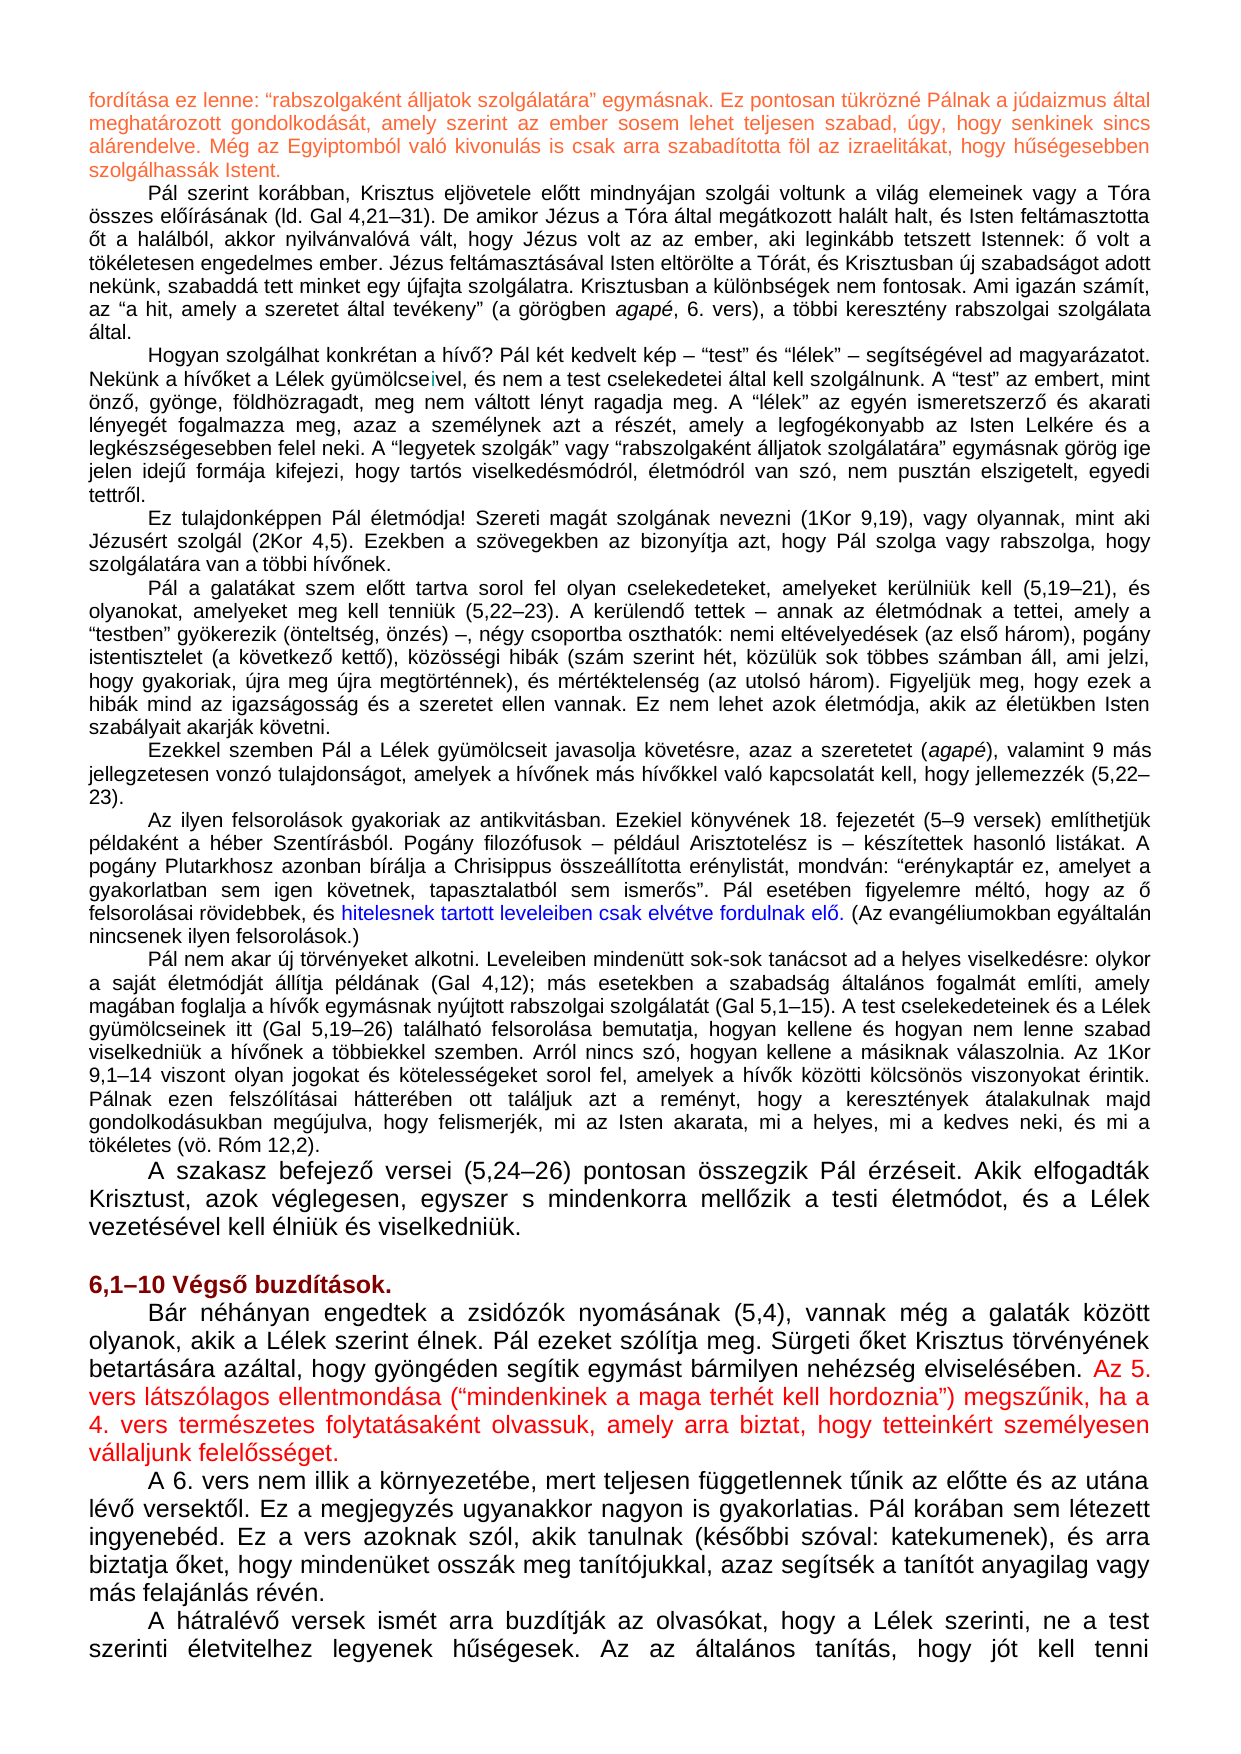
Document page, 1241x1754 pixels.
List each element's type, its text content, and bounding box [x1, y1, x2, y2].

text A hátralévő versek ismét arra buzdítják az olvasókat, hogy a Lélek szerinti, ne a test szerinti életvitelhez legyenek hűségesek. Az az általános tanítás, hogy jót kell tenni [88, 1607, 1152, 1663]
text Pál nem akar új törvényeket alkotni. Leveleiben mindenütt sok-sok tanácsot ad a helyes viselkedésre: olykor a saját életmódját állítja példának (Gal 4,12); más esetekben a szabadság általános fogalmát említi, amely magában foglalja a hívők egymásnak nyújtott rabszolgai szolgálatát (Gal 5,1–15). A test cselekedeteinek és a Lélek gyümölcseinek itt (Gal 5,19–26) található felsorolása bemutatja, hogyan kellene és hogyan nem lenne szabad viselkedniük a hívőnek a többiekkel szemben. Arról nincs szó, hogyan kellene a másiknak válaszolnia. Az 1Kor 9,1–14 viszont olyan jogokat és kötelességeket sorol fel, amelyek a hívők közötti kölcsönös viszonyokat érintik. Pálnak ezen felszólításai hátterében ott találjuk azt a reményt, hogy a keresztények átalakulnak majd gondolkodásukban megújulva, hogy felismerjék, mi az Isten akarata, mi a helyes, mi a kedves neki, és mi a tökéletes (vö. Róm 12,2). [88, 948, 1152, 1157]
text Pál a galatákat szem előtt tartva sorol fel olyan cselekedeteket, amelyeket kerülniük kell (5,19–21), és olyanokat, amelyeket meg kell tenniük (5,22–23). A kerülendő tettek – annak az életmódnak a tettei, amely a “testben” gyökerezik (önteltség, önzés) –, négy csoportba oszthatók: nemi eltévelyedések (az első három), pogány istentisztelet (a következő kettő), közösségi hibák (szám szerint hét, közülük sok többes számban áll, ami jelzi, hogy gyakoriak, újra meg újra megtörténnek), és mértéktelenség (az utolsó három). Figyeljük meg, hogy ezek a hibák mind az igazságosság és a szeretet ellen vannak. Ez nem lehet azok életmódja, akik az életükben Isten szabályait akarják követni. [88, 576, 1152, 739]
text Az ilyen felsorolások gyakoriak az antikvitásban. Ezekiel könyvének 18. fejezetét (5–9 versek) említhetjük példaként a héber Szentírásból. Pogány filozófusok – például Arisztotelész is – készítettek hasonló listákat. A pogány Plutarkhosz azonban bírálja a Chrisippus összeállította erénylistát, mondván: “erénykaptár ez, amelyet a gyakorlatban sem igen követnek, tapasztalatból sem ismerős”. Pál esetében figyelemre méltó, hogy az ő felsorolásai rövidebbek, és hitelesnek tartott leveleiben csak elvétve fordulnak elő. (Az evangéliumokban egyáltalán nincsenek ilyen felsorolások.) [88, 809, 1152, 948]
text Ez tulajdonképpen Pál életmódja! Szereti magát szolgának nevezni (1Kor 9,19), vagy olyannak, mint aki Jézusért szolgál (2Kor 4,5). Ezekben a szövegekben az bizonyítja azt, hogy Pál szolga vagy rabszolga, hogy szolgálatára van a többi hívőnek. [88, 507, 1152, 576]
text 6,1–10 Végső buzdítások. [88, 1271, 1152, 1299]
text Hogyan szolgálhat konkrétan a hívő? Pál két kedvelt kép – “test” és “lélek” – segítségével ad magyarázatot. Nekünk a hívőket a Lélek gyümölcseivel, és nem a test cselekedetei által kell szolgálnunk. A “test” az embert, mint önző, gyönge, földhözragadt, meg nem váltott lényt ragadja meg. A “lélek” az egyén ismeretszerző és akarati lényegét fogalmazza meg, azaz a személynek azt a részét, amely a legfogékonyabb az Isten Lelkére és a legkészségesebben felel neki. A “legyetek szolgák” vagy “rabszolgaként álljatok szolgálatára” egymásnak görög ige jelen idejű formája kifejezi, hogy tartós viselkedésmódról, életmódról van szó, nem pusztán elszigetelt, egyedi tettről. [88, 344, 1152, 507]
text A szakasz befejező versei (5,24–26) pontosan összegzik Pál érzéseit. Akik elfogadták Krisztust, azok véglegesen, egyszer s mindenkorra mellőzik a testi életmódot, és a Lélek vezetésével kell élniük és viselkedniük. [88, 1157, 1152, 1241]
text A 6. vers nem illik a környezetébe, mert teljesen függetlennek tűnik az előtte és az utána lévő versektől. Ez a megjegyzés ugyanakkor nagyon is gyakorlatias. Pál korában sem létezett ingyenebéd. Ez a vers azoknak szól, akik tanulnak (későbbi szóval: katekumenek), és arra biztatja őket, hogy mindenüket osszák meg tanítójukkal, azaz segítsék a tanítót anyagilag vagy más felajánlás révén. [88, 1467, 1152, 1607]
text fordítása ez lenne: “rabszolgaként álljatok szolgálatára” egymásnak. Ez pontosan tükrözné Pálnak a júdaizmus által meghatározott gondolkodását, amely szerint az ember sosem lehet teljesen szabad, úgy, hogy senkinek sincs alárendelve. Még az Egyiptomból való kivonulás is csak arra szabadította föl az izraelitákat, hogy hűségesebben szolgálhassák Istent. [88, 88, 1152, 181]
text Ezekkel szemben Pál a Lélek gyümölcseit javasolja követésre, azaz a szeretetet (agapé), valamint 9 más jellegzetesen vonzó tulajdonságot, amelyek a hívőnek más hívőkkel való kapcsolatát kell, hogy jellemezzék (5,22–23). [88, 739, 1152, 809]
text Bár néhányan engedtek a zsidózók nyomásának (5,4), vannak még a galaták között olyanok, akik a Lélek szerint élnek. Pál ezeket szólítja meg. Sürgeti őket Krisztus törvényének betartására azáltal, hogy gyöngéden segítik egymást bármilyen nehézség elviselésében. Az 5. vers látszólagos ellentmondása (“mindenkinek a maga terhét kell hordoznia”) megszűnik, ha a 4. vers természetes folytatásaként olvassuk, amely arra biztat, hogy tetteinkért személyesen vállaljunk felelősséget. [88, 1299, 1152, 1467]
text Pál szerint korábban, Krisztus eljövetele előtt mindnyájan szolgái voltunk a világ elemeinek vagy a Tóra összes előírásának (ld. Gal 4,21–31). De amikor Jézus a Tóra által megátkozott halált halt, és Isten feltámasztotta őt a halálból, akkor nyilvánvalóvá vált, hogy Jézus volt az az ember, aki leginkább tetszett Istennek: ő volt a tökéletesen engedelmes ember. Jézus feltámasztásával Isten eltörölte a Tórát, és Krisztusban új szabadságot adott nekünk, szabaddá tett minket egy újfajta szolgálatra. Krisztusban a különbségek nem fontosak. Ami igazán számít, az “a hit, amely a szeretet által tevékeny” (a görögben agapé, 6. vers), a többi keresztény rabszolgai szolgálata által. [88, 181, 1152, 344]
